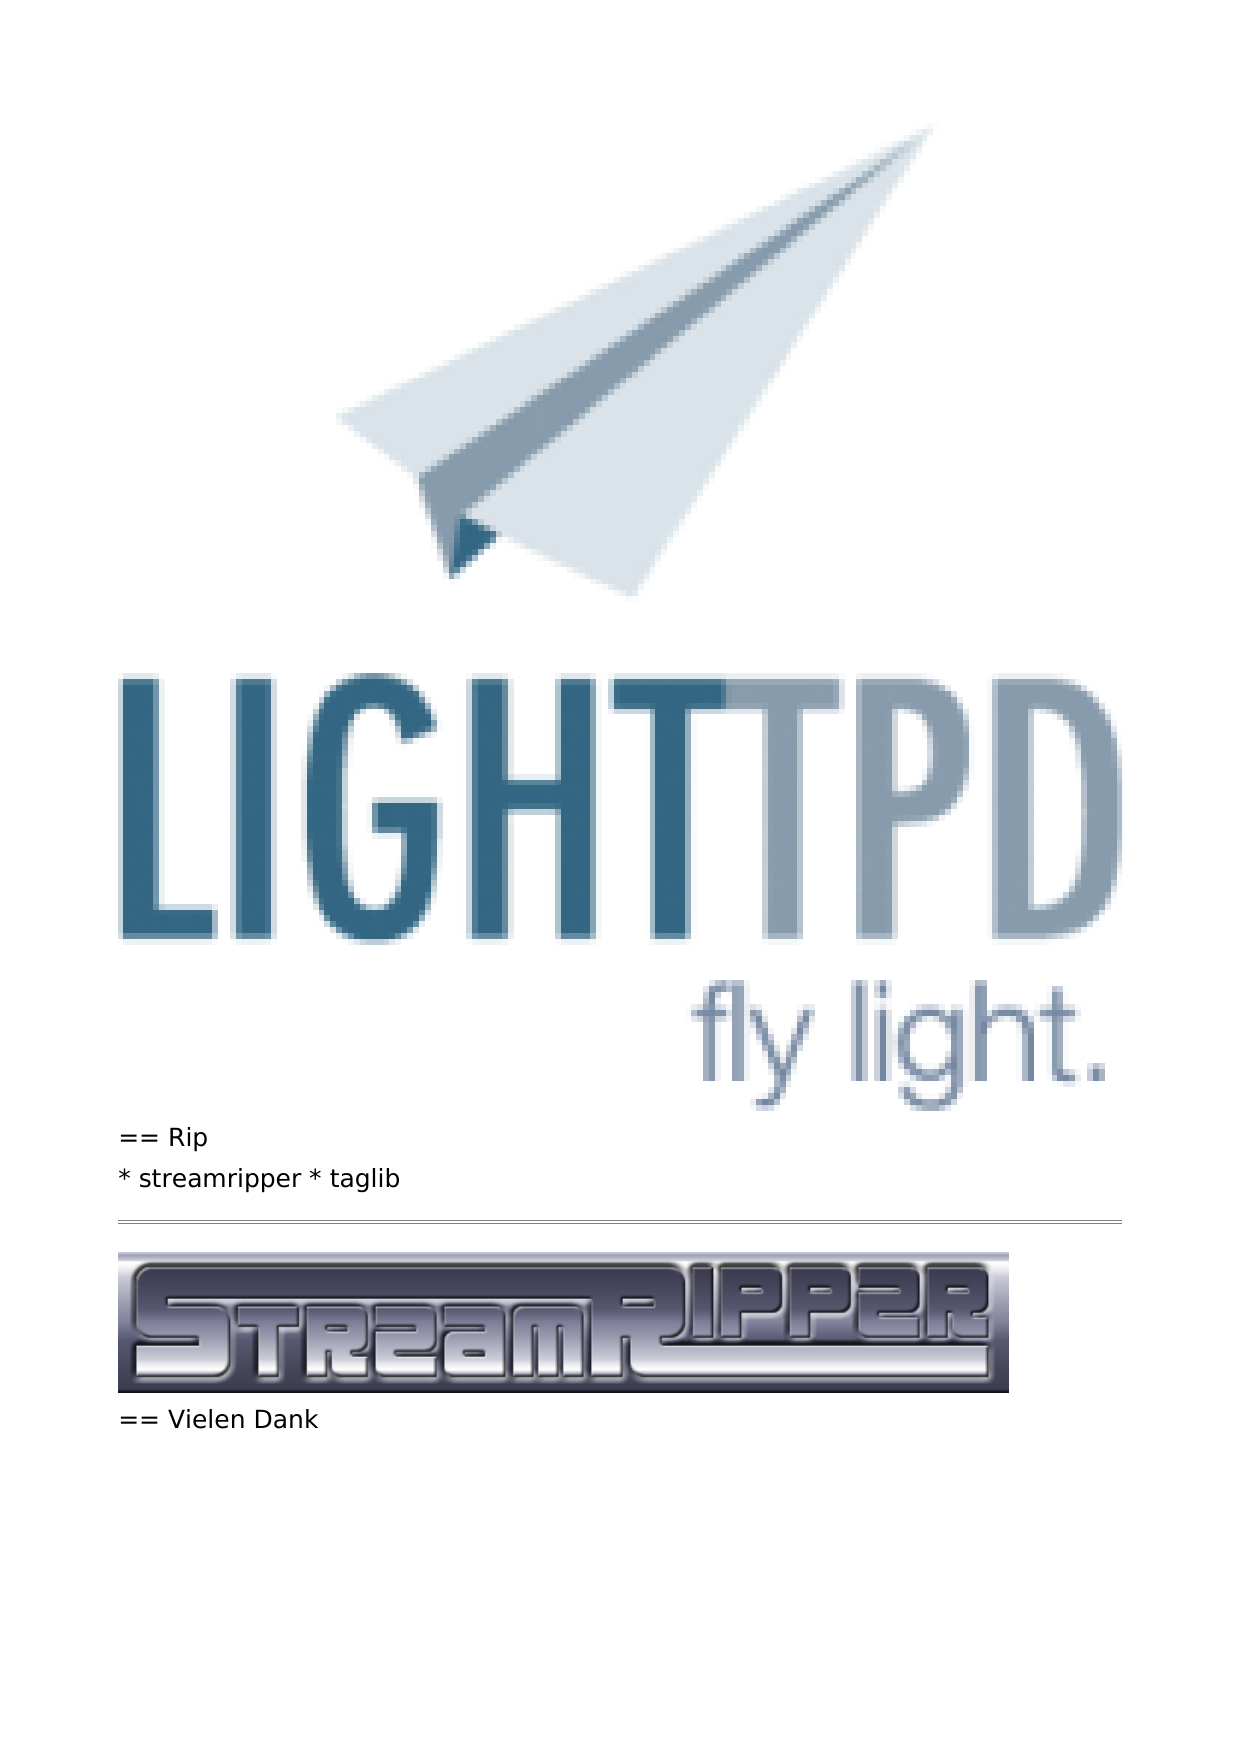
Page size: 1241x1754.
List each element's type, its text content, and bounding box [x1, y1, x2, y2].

text * streamripper * taglib [118, 1164, 1122, 1193]
text == Rip [118, 1123, 1122, 1152]
picture [118, 1252, 1009, 1393]
picture [118, 118, 1123, 1111]
text == Vielen Dank [118, 1406, 1122, 1435]
